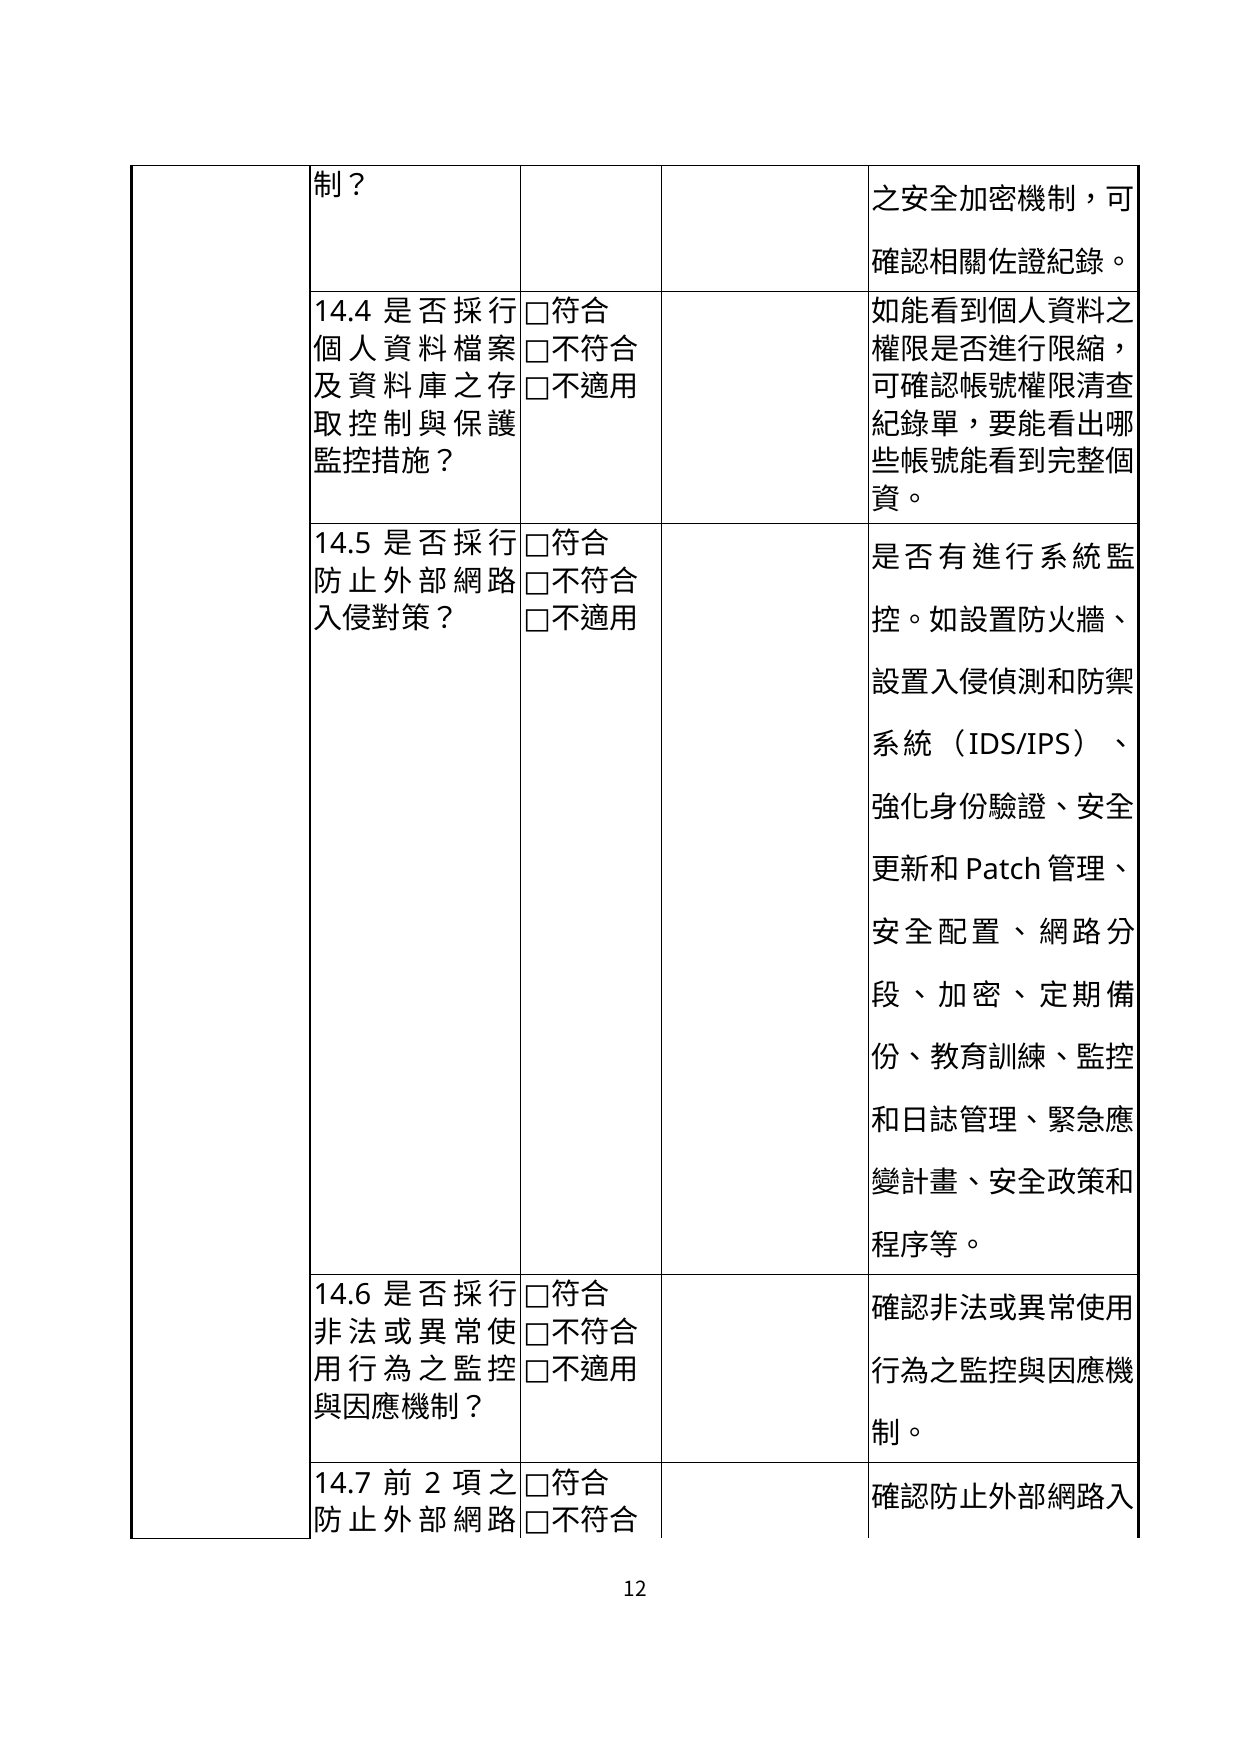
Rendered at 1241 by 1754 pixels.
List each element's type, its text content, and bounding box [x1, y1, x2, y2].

table_cell 之安全加密機制，可確認相關佐證紀錄。 [869, 166, 1137, 291]
table_cell □符合 □不符合 □不適用 [521, 524, 661, 1273]
table_cell 14.7前2項之防止外部網路 [311, 1463, 520, 1538]
table_cell [662, 524, 868, 1273]
table_cell [662, 1275, 868, 1462]
table_cell 確認非法或異常使用行為之監控與因應機制。 [869, 1275, 1137, 1462]
table_cell □符合 □不符合 □不適用 [521, 1275, 661, 1462]
table_cell 14.4是否採行個人資料檔案及資料庫之存取控制與保護監控措施？ [311, 292, 520, 522]
table_cell 是否有進行系統監控。如設置防火牆、設置入侵偵測和防禦系統（IDS/IPS）、強化身份驗證、安全更新和Patch管理、安全配置、網路分段、加密、定期備份、教育訓練、監控和日誌管理、緊急應變計畫、安全政策和程序等。 [869, 524, 1137, 1273]
table_cell 14.5是否採行防止外部網路入侵對策？ [311, 524, 520, 1273]
table_cell [662, 1463, 868, 1538]
table_cell [521, 166, 661, 291]
table_cell 如能看到個人資料之權限是否進行限縮，可確認帳號權限清查紀錄單，要能看出哪些帳號能看到完整個資。 [869, 292, 1137, 522]
table_cell □符合 □不符合 □不適用 [521, 292, 661, 522]
table_cell [662, 292, 868, 522]
table_cell [662, 166, 868, 291]
table_cell 制？ [311, 166, 520, 291]
table_cell 確認防止外部網路入 [869, 1463, 1137, 1538]
table_cell □符合 □不符合 [521, 1463, 661, 1538]
table_cell 14.6是否採行非法或異常使用行為之監控與因應機制？ [311, 1275, 520, 1462]
